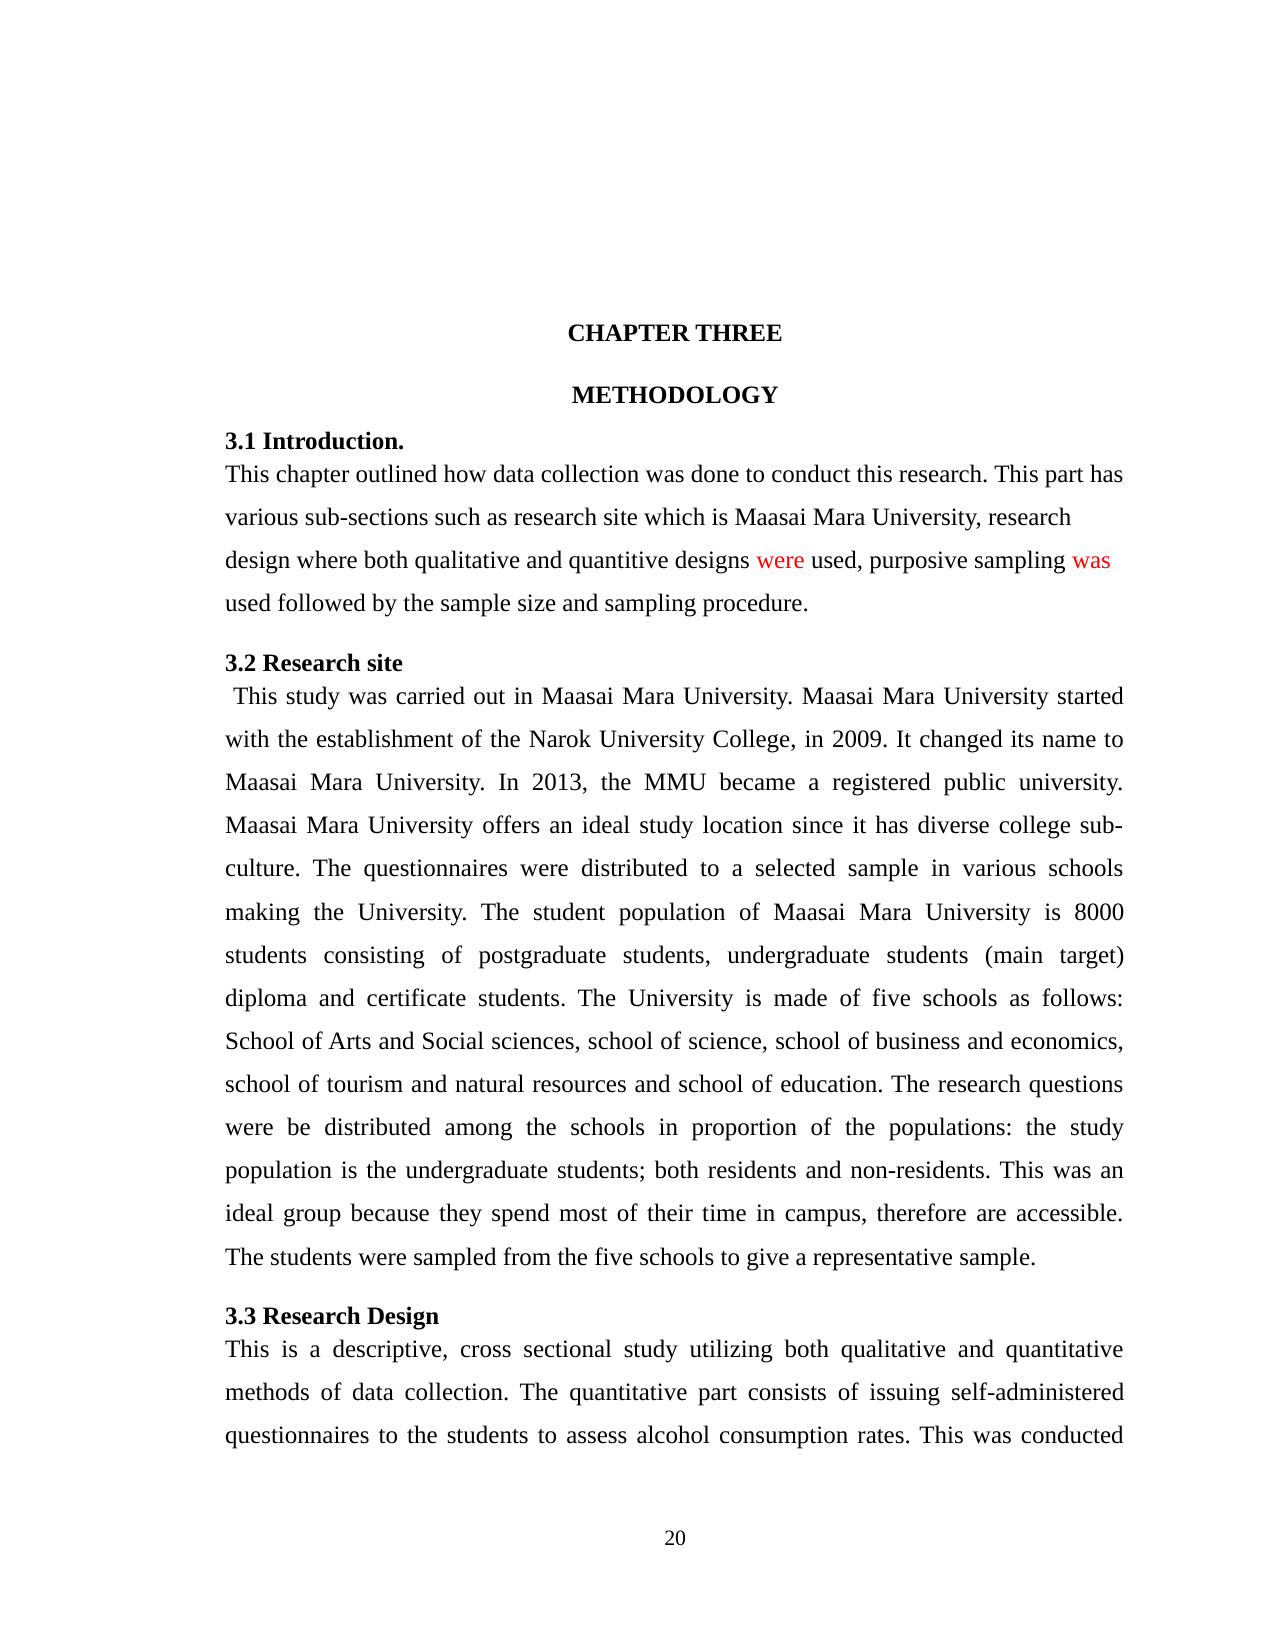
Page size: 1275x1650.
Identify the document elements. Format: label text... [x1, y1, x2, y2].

text This is a descriptive, cross sectional study utilizing both qualitative and quantitative methods of data collection. The quantitative part consists of issuing self-administered questionnaires to the students to assess alcohol consumption rates. This was conducted [225, 1334, 1125, 1449]
subtitle 3.2 Research site [225, 648, 1125, 677]
subtitle CHAPTER THREE [225, 318, 1125, 347]
subtitle 3.1 Introduction. [225, 426, 1125, 455]
text This study was carried out in Maasai Mara University. Maasai Mara University started with the establishment of the Narok University College, in 2009. It changed its name to Maasai Mara University. In 2013, the MMU became a registered public university. Maasai Mara University offers an ideal study location since it has diverse college sub-culture. The questionnaires were distributed to a selected sample in various schools making the University. The student population of Maasai Mara University is 8000 students consisting of postgraduate students, undergraduate students (main target) diploma and certificate students. The University is made of five schools as follows: School of Arts and Social sciences, school of science, school of business and economics, school of tourism and natural resources and school of education. The research questions were be distributed among the schools in proportion of the populations: the study population is the undergraduate students; both residents and non-residents. This was an ideal group because they spend most of their time in campus, therefore are accessible. The students were sampled from the five schools to give a representative sample. [225, 681, 1125, 1270]
subtitle METHODOLOGY [225, 381, 1125, 409]
subtitle 3.3 Research Design [225, 1301, 1125, 1330]
text This chapter outlined how data collection was done to conduct this research. This part has various sub-sections such as research site which is Maasai Mara University, research design where both qualitative and quantitive designs were used, purposive sampling was used followed by the sample size and sampling procedure. [225, 459, 1125, 617]
